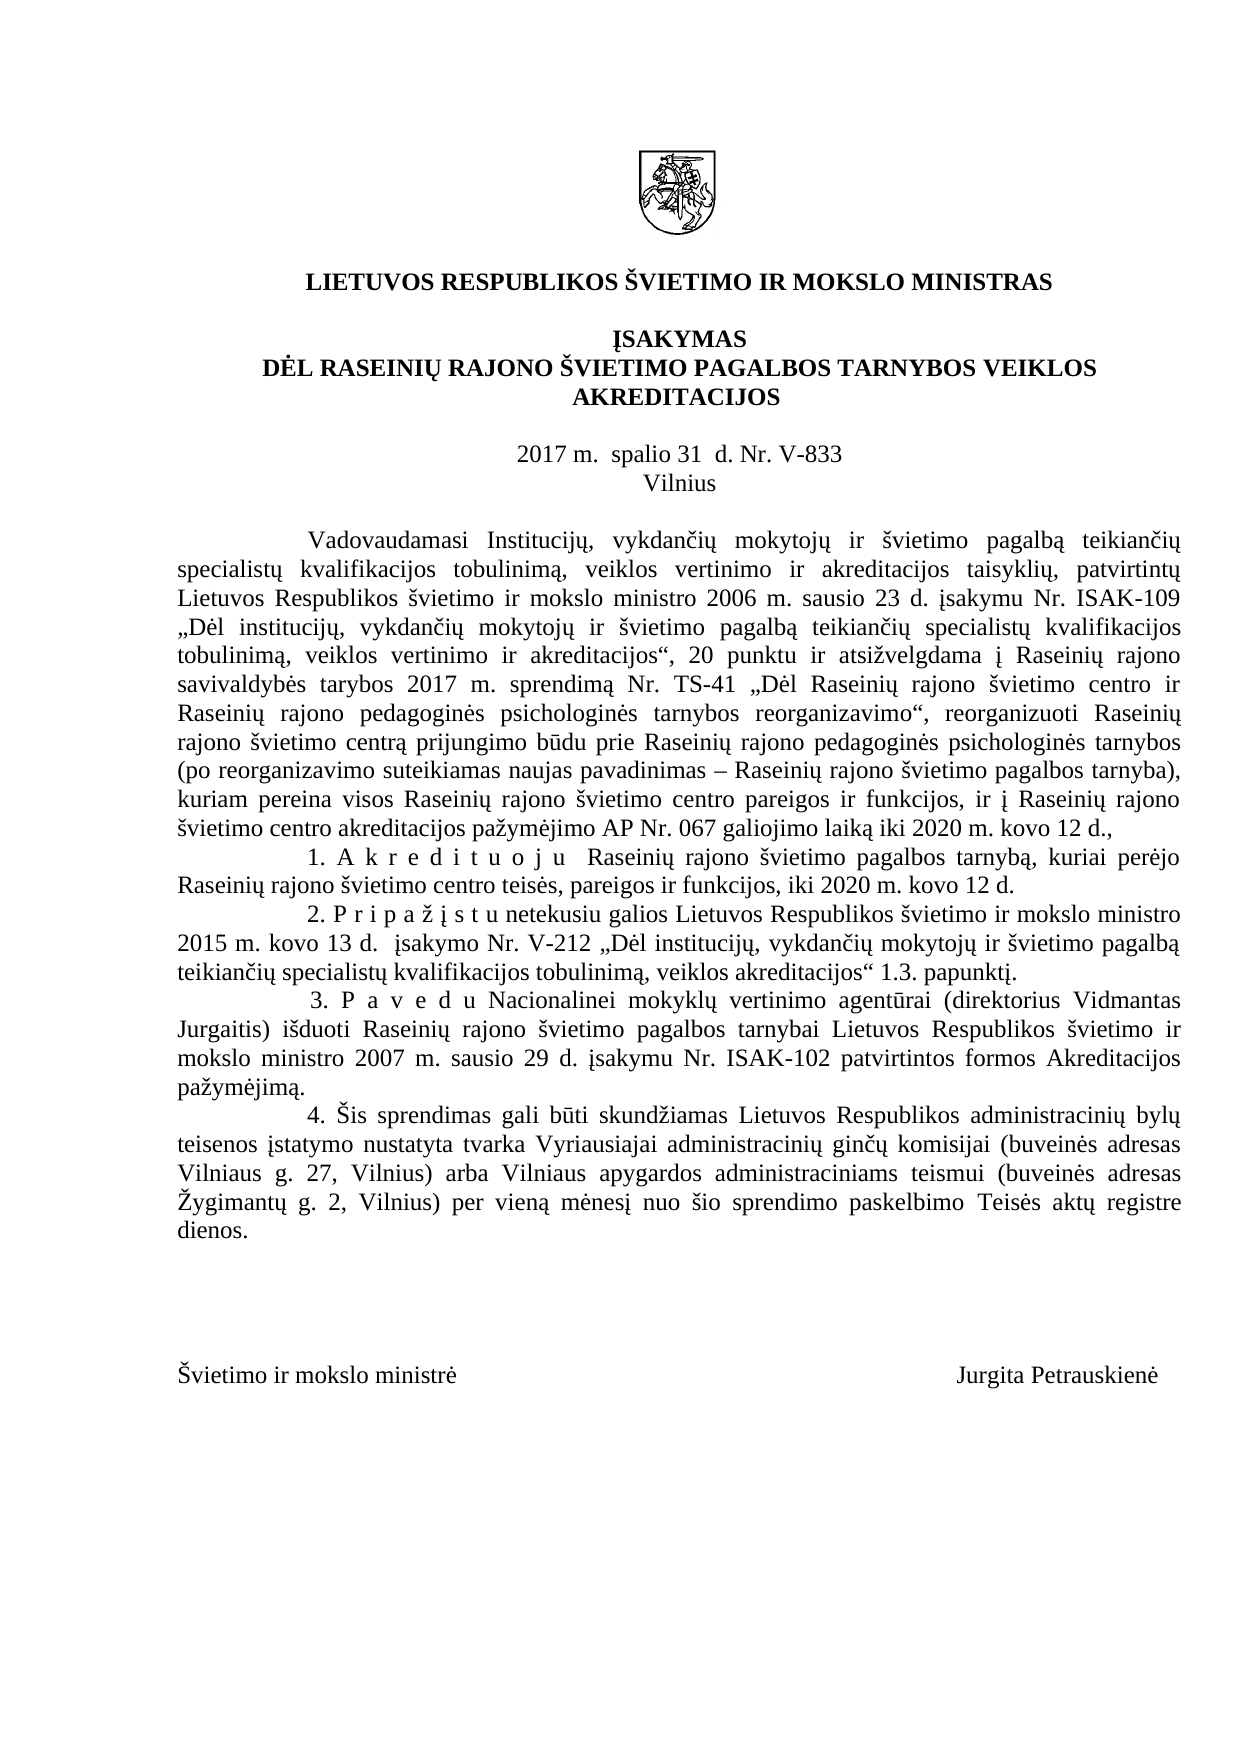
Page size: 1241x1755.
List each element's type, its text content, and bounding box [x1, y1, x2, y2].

text Švietimo ir mokslo ministrė Jurgita Petrauskienė [177, 1361, 1182, 1389]
text 1. A k r e d i t u o j u Raseinių rajono švietimo pagalbos tarnybą, kuriai perėjo Raseinių rajono švietimo centro teisės, pareigos ir funkcijos, iki 2020 m. kovo 12 d. [177, 842, 1182, 899]
text 3. P a v e d u Nacionalinei mokyklų vertinimo agentūrai (direktorius Vidmantas Jurgaitis) išduoti Raseinių rajono švietimo pagalbos tarnybai Lietuvos Respublikos švietimo ir mokslo ministro 2007 m. sausio 29 d. įsakymu Nr. ISAK-102 patvirtintos formos Akreditacijos pažymėjimą. [177, 985, 1182, 1100]
text DĖL RASEINIŲ RAJONO ŠVIETIMO PAGALBOS TARNYBOS VEIKLOS AKREDITACIJOS [177, 353, 1182, 410]
text 2. P r i p a ž į s t u netekusiu galios Lietuvos Respublikos švietimo ir mokslo ministro 2015 m. kovo 13 d. įsakymo Nr. V-212 „Dėl institucijų, vykdančių mokytojų ir švietimo pagalbą teikiančių specialistų kvalifikacijos tobulinimą, veiklos akreditacijos“ 1.3. papunktį. [177, 899, 1182, 985]
text 2017 m. spalio 31 d. Nr. V-833 [177, 439, 1182, 468]
text Vadovaudamasi Institucijų, vykdančių mokytojų ir švietimo pagalbą teikiančių specialistų kvalifikacijos tobulinimą, veiklos vertinimo ir akreditacijos taisyklių, patvirtintų Lietuvos Respublikos švietimo ir mokslo ministro 2006 m. sausio 23 d. įsakymu Nr. ISAK-109 „Dėl institucijų, vykdančių mokytojų ir švietimo pagalbą teikiančių specialistų kvalifikacijos tobulinimą, veiklos vertinimo ir akreditacijos“, 20 punktu ir atsižvelgdama į Raseinių rajono savivaldybės tarybos 2017 m. sprendimą Nr. TS-41 „Dėl Raseinių rajono švietimo centro ir Raseinių rajono pedagoginės psichologinės tarnybos reorganizavimo“, reorganizuoti Raseinių rajono švietimo centrą prijungimo būdu prie Raseinių rajono pedagoginės psichologinės tarnybos (po reorganizavimo suteikiamas naujas pavadinimas – Raseinių rajono švietimo pagalbos tarnyba), kuriam pereina visos Raseinių rajono švietimo centro pareigos ir funkcijos, ir į Raseinių rajono švietimo centro akreditacijos pažymėjimo AP Nr. 067 galiojimo laiką iki 2020 m. kovo 12 d., [177, 525, 1182, 842]
text Vilnius [177, 468, 1182, 497]
text ĮSAKYMAS [177, 324, 1182, 353]
text 4. Šis sprendimas gali būti skundžiamas Lietuvos Respublikos administracinių bylų teisenos įstatymo nustatyta tvarka Vyriausiajai administracinių ginčų komisijai (buveinės adresas Vilniaus g. 27, Vilnius) arba Vilniaus apygardos administraciniams teismui (buveinės adresas Žygimantų g. 2, Vilnius) per vieną mėnesį nuo šio sprendimo paskelbimo Teisės aktų registre dienos. [177, 1100, 1182, 1244]
text LIETUVOS RESPUBLIKOS ŠVIETIMO IR MOKSLO MINISTRAS [177, 267, 1182, 295]
